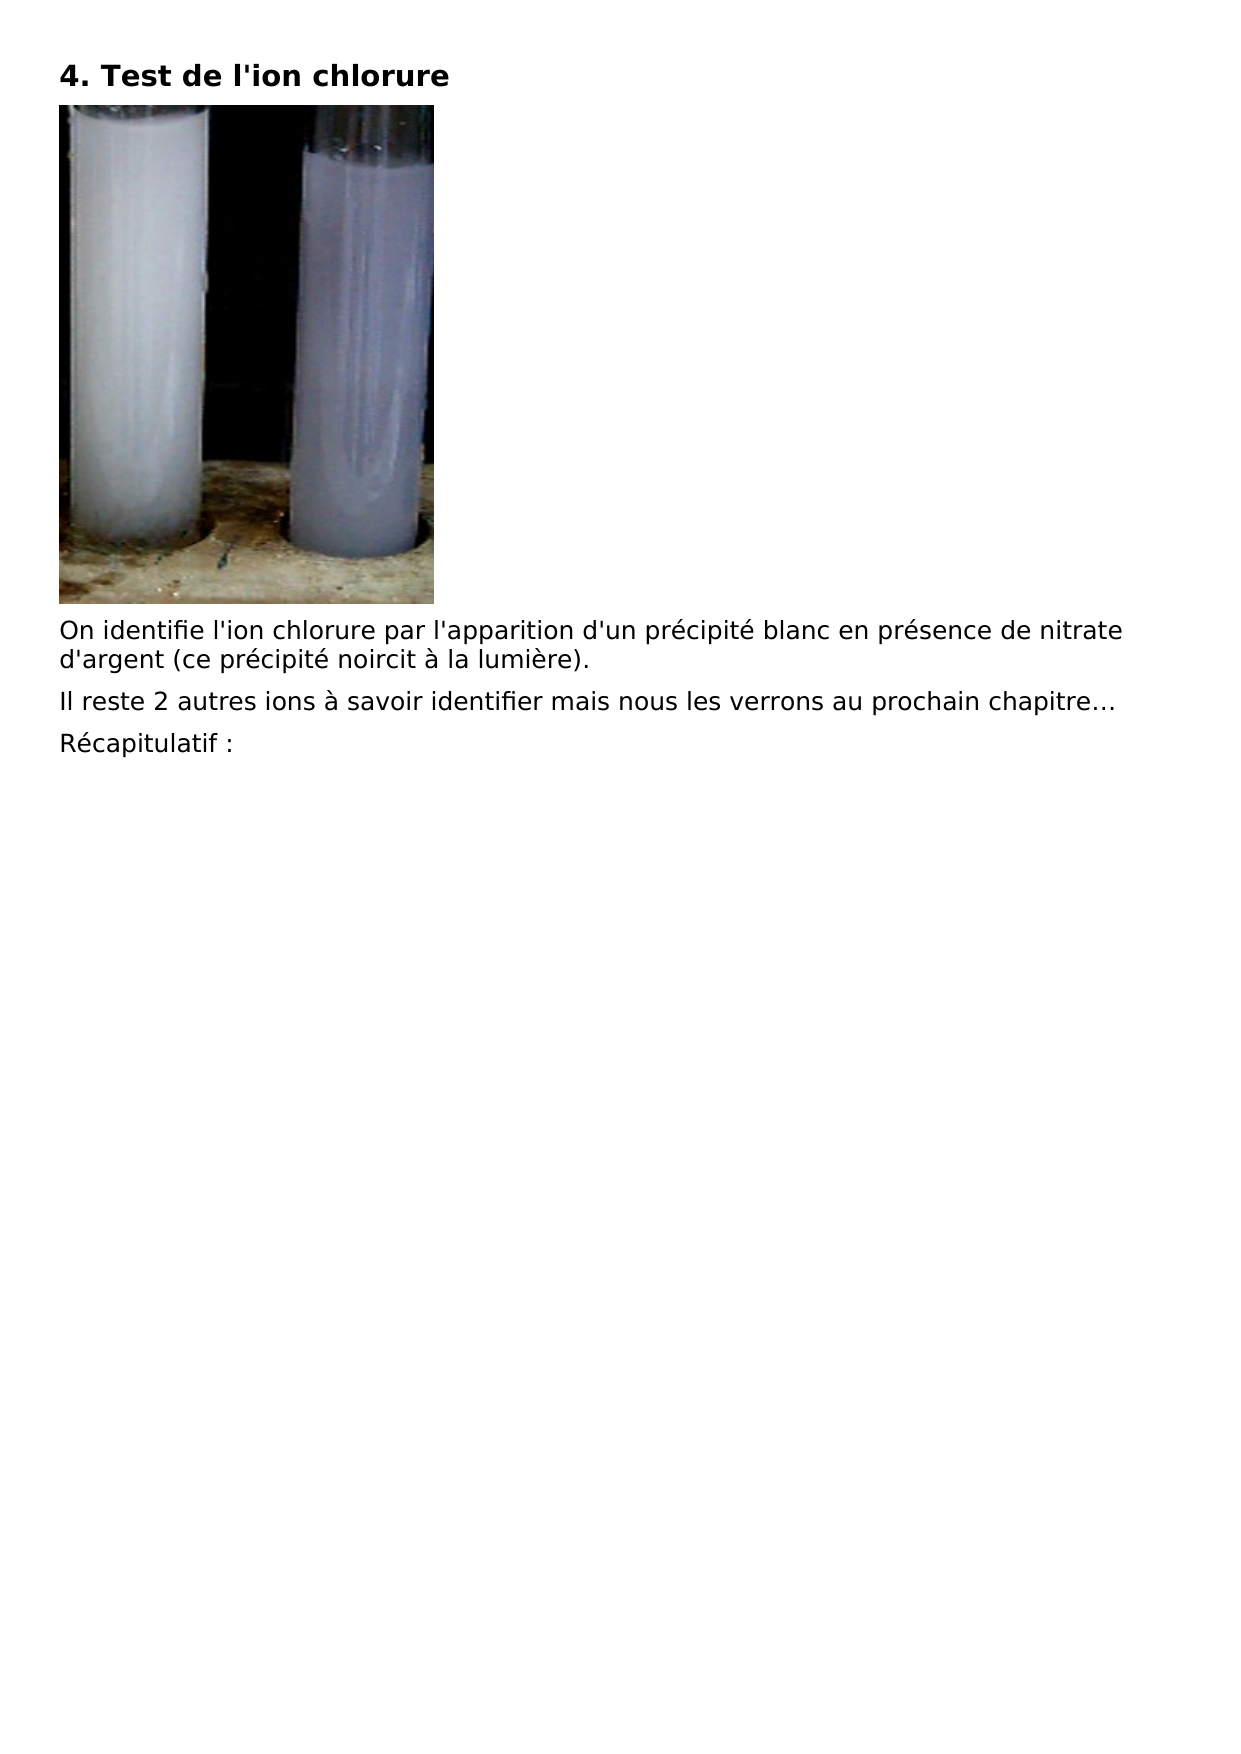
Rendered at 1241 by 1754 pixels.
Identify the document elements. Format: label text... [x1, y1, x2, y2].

text Il reste 2 autres ions à savoir identifier mais nous les verrons au prochain chapitre… [59, 687, 1181, 716]
picture [59, 105, 434, 604]
text Récapitulatif : [59, 729, 1181, 758]
text On identifie l'ion chlorure par l'apparition d'un précipité blanc en présence de nitrate d'argent (ce précipité noircit à la lumière). [59, 616, 1181, 675]
subtitle 4. Test de l'ion chlorure [59, 59, 1181, 93]
